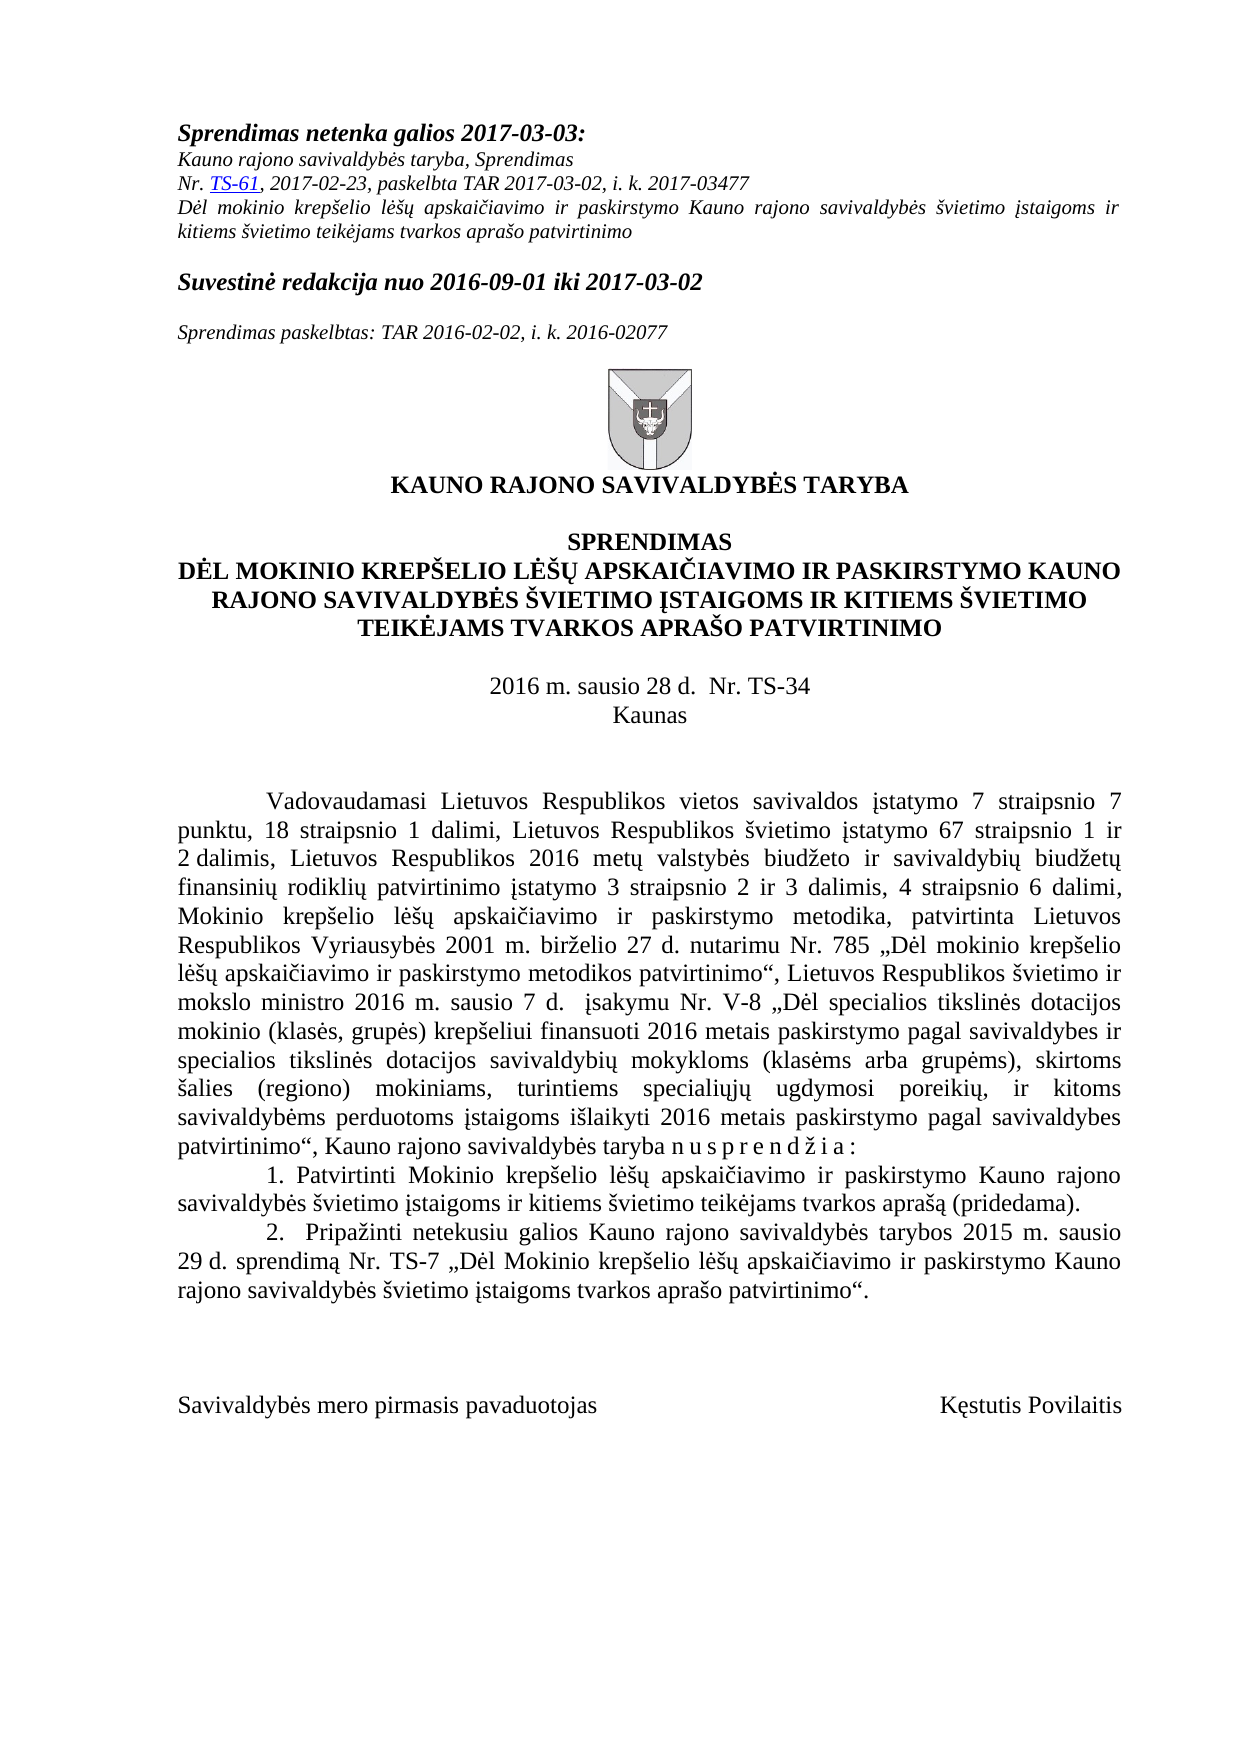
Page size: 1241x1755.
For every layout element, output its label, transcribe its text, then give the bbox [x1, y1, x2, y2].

text 2016 m. sausio 28 d. Nr. TS-34 [177, 671, 1122, 700]
text SPRENDIMAS [177, 527, 1122, 556]
text 1. Patvirtinti Mokinio krepšelio lėšų apskaičiavimo ir paskirstymo Kauno rajono savivaldybės švietimo įstaigoms ir kitiems švietimo teikėjams tvarkos aprašą (pridedama). [177, 1160, 1122, 1217]
text Kaunas [177, 700, 1122, 728]
text Savivaldybės mero pirmasis pavaduotojas Kęstutis Povilaitis [177, 1390, 1122, 1418]
text Sprendimas paskelbtas: TAR 2016-02-02, i. k. 2016-02077 [177, 320, 1122, 344]
text Vadovaudamasi Lietuvos Respublikos vietos savivaldos įstatymo 7 straipsnio 7 punktu, 18 straipsnio 1 dalimi, Lietuvos Respublikos švietimo įstatymo 67 straipsnio 1 ir 2 dalimis, Lietuvos Respublikos 2016 metų valstybės biudžeto ir savivaldybių biudžetų finansinių rodiklių patvirtinimo įstatymo 3 straipsnio 2 ir 3 dalimis, 4 straipsnio 6 dalimi, Mokinio krepšelio lėšų apskaičiavimo ir paskirstymo metodika, patvirtinta Lietuvos Respublikos Vyriausybės 2001 m. birželio 27 d. nutarimu Nr. 785 „Dėl mokinio krepšelio lėšų apskaičiavimo ir paskirstymo metodikos patvirtinimo“, Lietuvos Respublikos švietimo ir mokslo ministro 2016 m. sausio 7 d. įsakymu Nr. V-8 „Dėl specialios tikslinės dotacijos mokinio (klasės, grupės) krepšeliui finansuoti 2016 metais paskirstymo pagal savivaldybes ir specialios tikslinės dotacijos savivaldybių mokykloms (klasėms arba grupėms), skirtoms šalies (regiono) mokiniams, turintiems specialiųjų ugdymosi poreikių, ir kitoms savivaldybėms perduotoms įstaigoms išlaikyti 2016 metais paskirstymo pagal savivaldybes patvirtinimo“, Kauno rajono savivaldybės taryba nusprendžia: [177, 786, 1122, 1160]
text Dėl mokinio krepšelio lėšų apskaičiavimo ir paskirstymo Kauno rajono savivaldybės švietimo įstaigoms ir kitiems švietimo teikėjams tvarkos aprašo patvirtinimo [177, 195, 1122, 243]
text DĖL MOKINIO KREPŠELIO LĖŠŲ APSKAIČIAVIMO IR PASKIRSTYMO KAUNO RAJONO SAVIVALDYBĖS ŠVIETIMO ĮSTAIGOMS IR KITIEMS ŠVIETIMO TEIKĖJAMS TVARKOS APRAŠO PATVIRTINIMO [177, 556, 1122, 642]
text Suvestinė redakcija nuo 2016-09-01 iki 2017-03-02 [177, 267, 1122, 296]
text KAUNO RAJONO SAVIVALDYBĖS TARYBA [177, 470, 1122, 498]
text 2. Pripažinti netekusiu galios Kauno rajono savivaldybės tarybos 2015 m. sausio 29 d. sprendimą Nr. TS-7 „Dėl Mokinio krepšelio lėšų apskaičiavimo ir paskirstymo Kauno rajono savivaldybės švietimo įstaigoms tvarkos aprašo patvirtinimo“. [177, 1217, 1122, 1303]
text Nr. TS-61, 2017-02-23, paskelbta TAR 2017-03-02, i. k. 2017-03477 [177, 171, 1122, 195]
text Sprendimas netenka galios 2017-03-03: [177, 118, 1122, 147]
text Kauno rajono savivaldybės taryba, Sprendimas [177, 147, 1122, 171]
